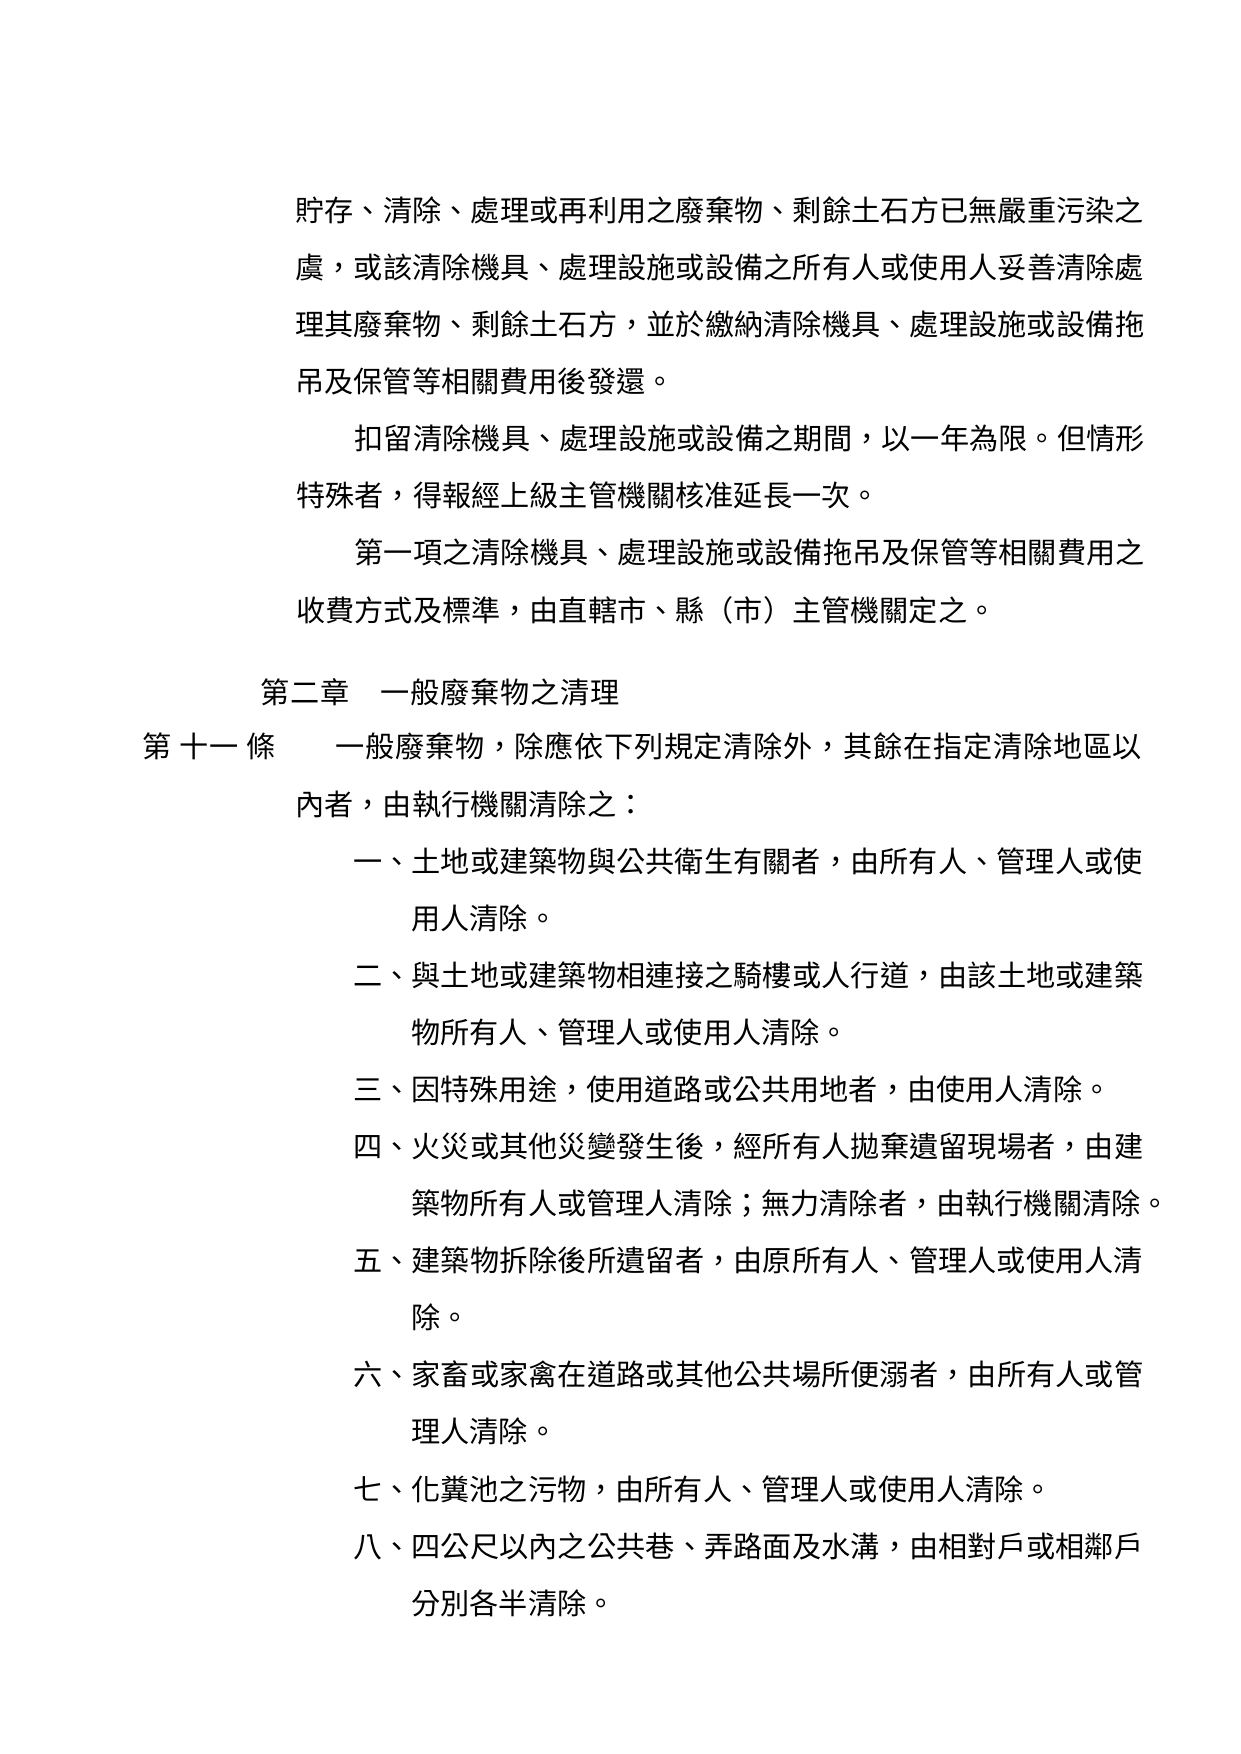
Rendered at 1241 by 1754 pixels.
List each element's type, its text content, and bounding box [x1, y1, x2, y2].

text 七、化糞池之污物，由所有人、管理人或使用人清除。 [353, 1466, 1145, 1508]
text 六、家畜或家禽在道路或其他公共場所便溺者，由所有人或管理人清除。 [353, 1352, 1145, 1451]
text 第 十一 條 一般廢棄物，除應依下列規定清除外，其餘在指定清除地區以內者，由執行機關清除之： [142, 724, 1145, 823]
text 一、土地或建築物與公共衛生有關者，由所有人、管理人或使用人清除。 [353, 838, 1145, 937]
text 扣留清除機具、處理設施或設備之期間，以一年為限。但情形特殊者，得報經上級主管機關核准延長一次。 [296, 416, 1145, 515]
text 第一項之清除機具、處理設施或設備拖吊及保管等相關費用之收費方式及標準，由直轄市、縣（市）主管機關定之。 [296, 530, 1145, 629]
subtitle 第二章 一般廢棄物之清理 [260, 669, 1146, 711]
text 貯存、清除、處理或再利用之廢棄物、剩餘土石方已無嚴重污染之虞，或該清除機具、處理設施或設備之所有人或使用人妥善清除處理其廢棄物、剩餘土石方，並於繳納清除機具、處理設施或設備拖吊及保管等相關費用後發還。 [142, 187, 1145, 401]
text 四、火災或其他災變發生後，經所有人拋棄遺留現場者，由建築物所有人或管理人清除；無力清除者，由執行機關清除。 [353, 1123, 1145, 1223]
text 二、與土地或建築物相連接之騎樓或人行道，由該土地或建築物所有人、管理人或使用人清除。 [353, 952, 1145, 1052]
text 五、建築物拆除後所遺留者，由原所有人、管理人或使用人清除。 [353, 1238, 1145, 1337]
text 八、四公尺以內之公共巷、弄路面及水溝，由相對戶或相鄰戶分別各半清除。 [353, 1523, 1145, 1622]
text 三、因特殊用途，使用道路或公共用地者，由使用人清除。 [353, 1066, 1145, 1109]
